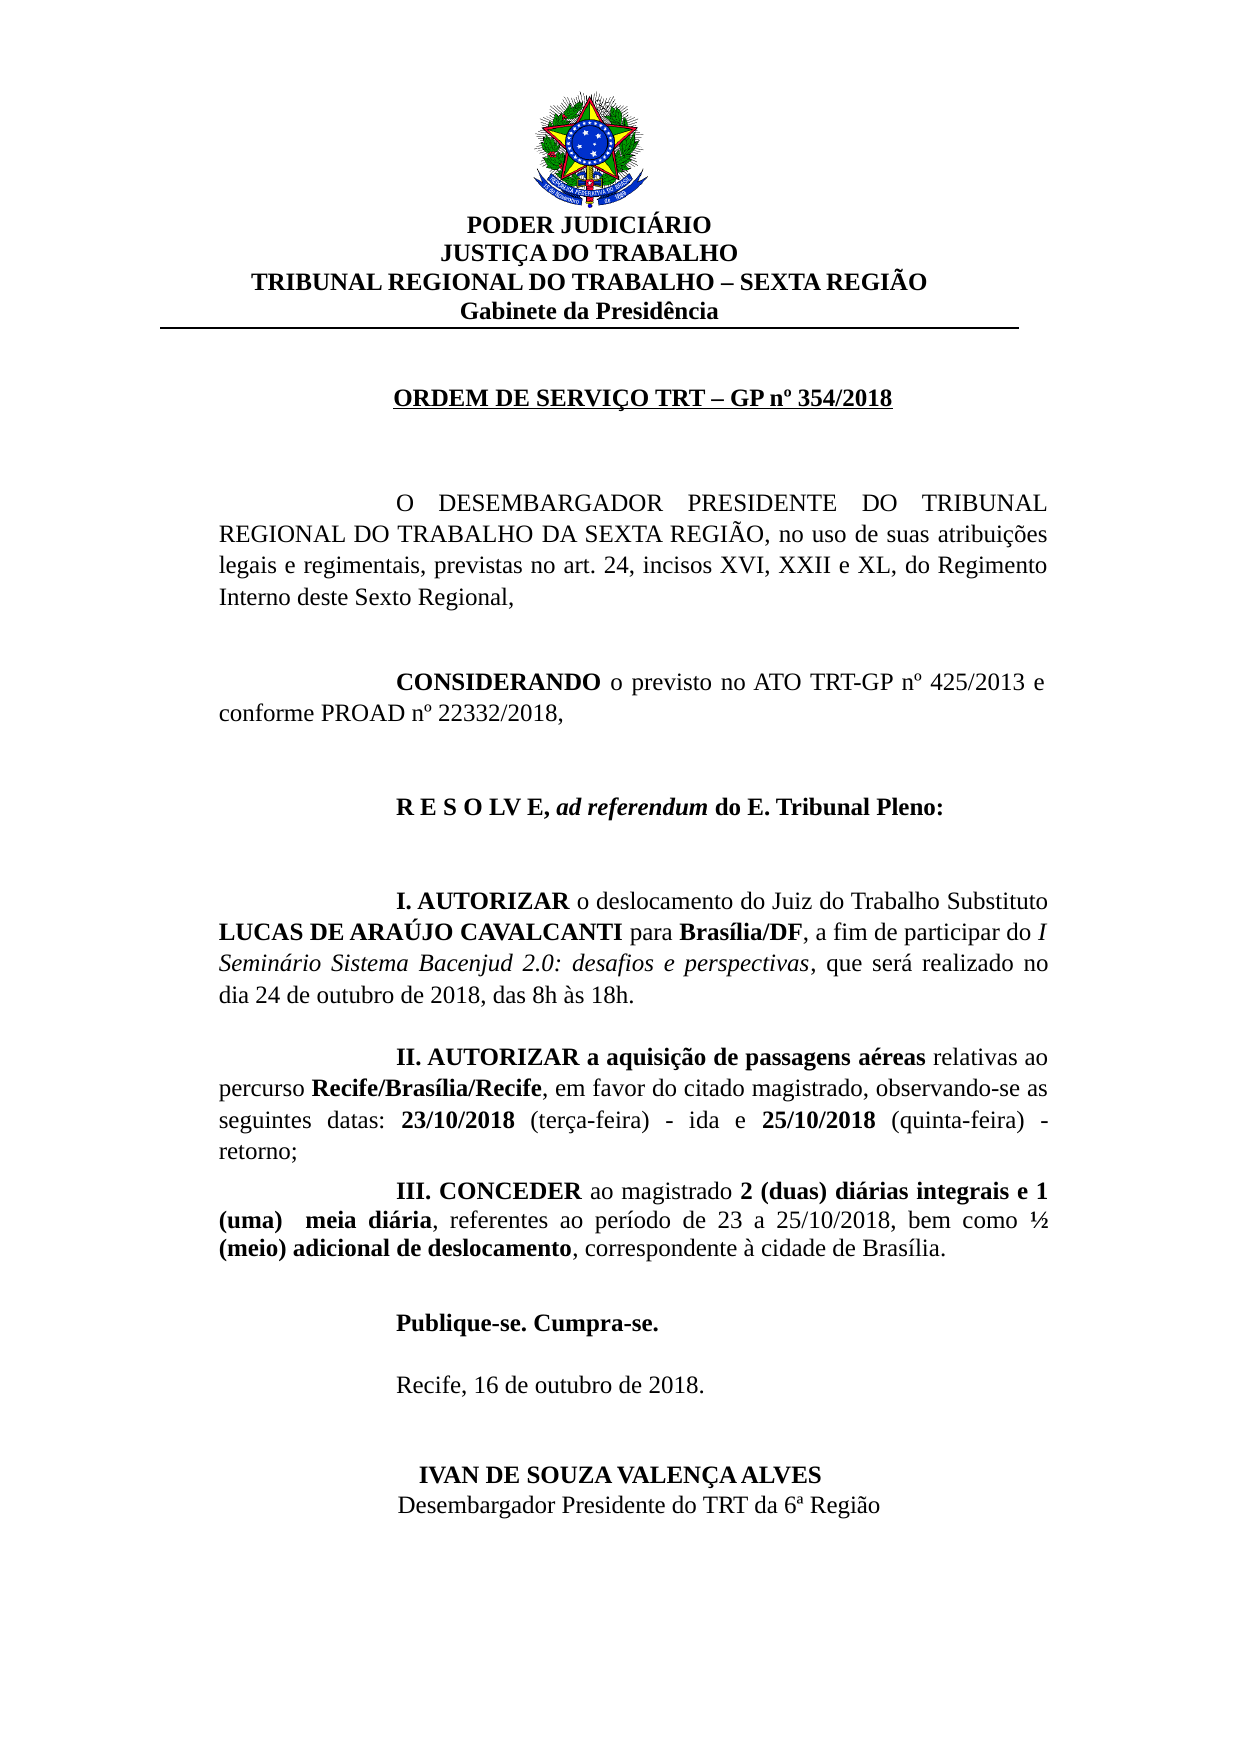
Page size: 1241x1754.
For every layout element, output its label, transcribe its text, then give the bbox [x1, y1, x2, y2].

text IVAN DE SOUZA VALENÇA ALVES [218, 1460, 960, 1488]
text Desembargador Presidente do TRT da 6ª Região [218, 1488, 960, 1520]
subtitle ORDEM DE SERVIÇO TRT – GP nº 354/2018 [263, 383, 960, 411]
text CONSIDERANDO o previsto no ATO TRT-GP nº 425/2013 e conforme PROAD nº 22332/2018, [218, 666, 1045, 728]
text II. AUTORIZAR a aquisição de passagens aéreas relativas ao percurso Recife/Brasília/Recife, em favor do citado magistrado, observando-se as seguintes datas: 23/10/2018 (terça-feira) - ida e 25/10/2018 (quinta-feira) - retorno; [218, 1041, 1048, 1166]
text R E S O LV E, ad referendum do E. Tribunal Pleno: [218, 791, 960, 822]
text Publique-se. Cumpra-se. [218, 1306, 960, 1337]
text III. CONCEDER ao magistrado 2 (duas) diárias integrais e 1 (uma) meia diária, referentes ao período de 23 a 25/10/2018, bem como ½ (meio) adicional de deslocamento, correspondente à cidade de Brasília. [218, 1176, 1048, 1262]
text O DESEMBARGADOR PRESIDENTE DO TRIBUNAL REGIONAL DO TRABALHO DA SEXTA REGIÃO, no uso de suas atribuições legais e regimentais, previstas no art. 24, incisos XVI, XXII e XL, do Regimento Interno deste Sexto Regional, [218, 486, 1048, 611]
text Recife, 16 de outubro de 2018. [218, 1368, 960, 1400]
text I. AUTORIZAR o deslocamento do Juiz do Trabalho Substituto LUCAS DE ARAÚJO CAVALCANTI para Brasília/DF, a fim de participar do I Seminário Sistema Bacenjud 2.0: desafios e perspectivas, que será realizado no dia 24 de outubro de 2018, das 8h às 18h. [218, 884, 1048, 1009]
picture [527, 88, 651, 210]
